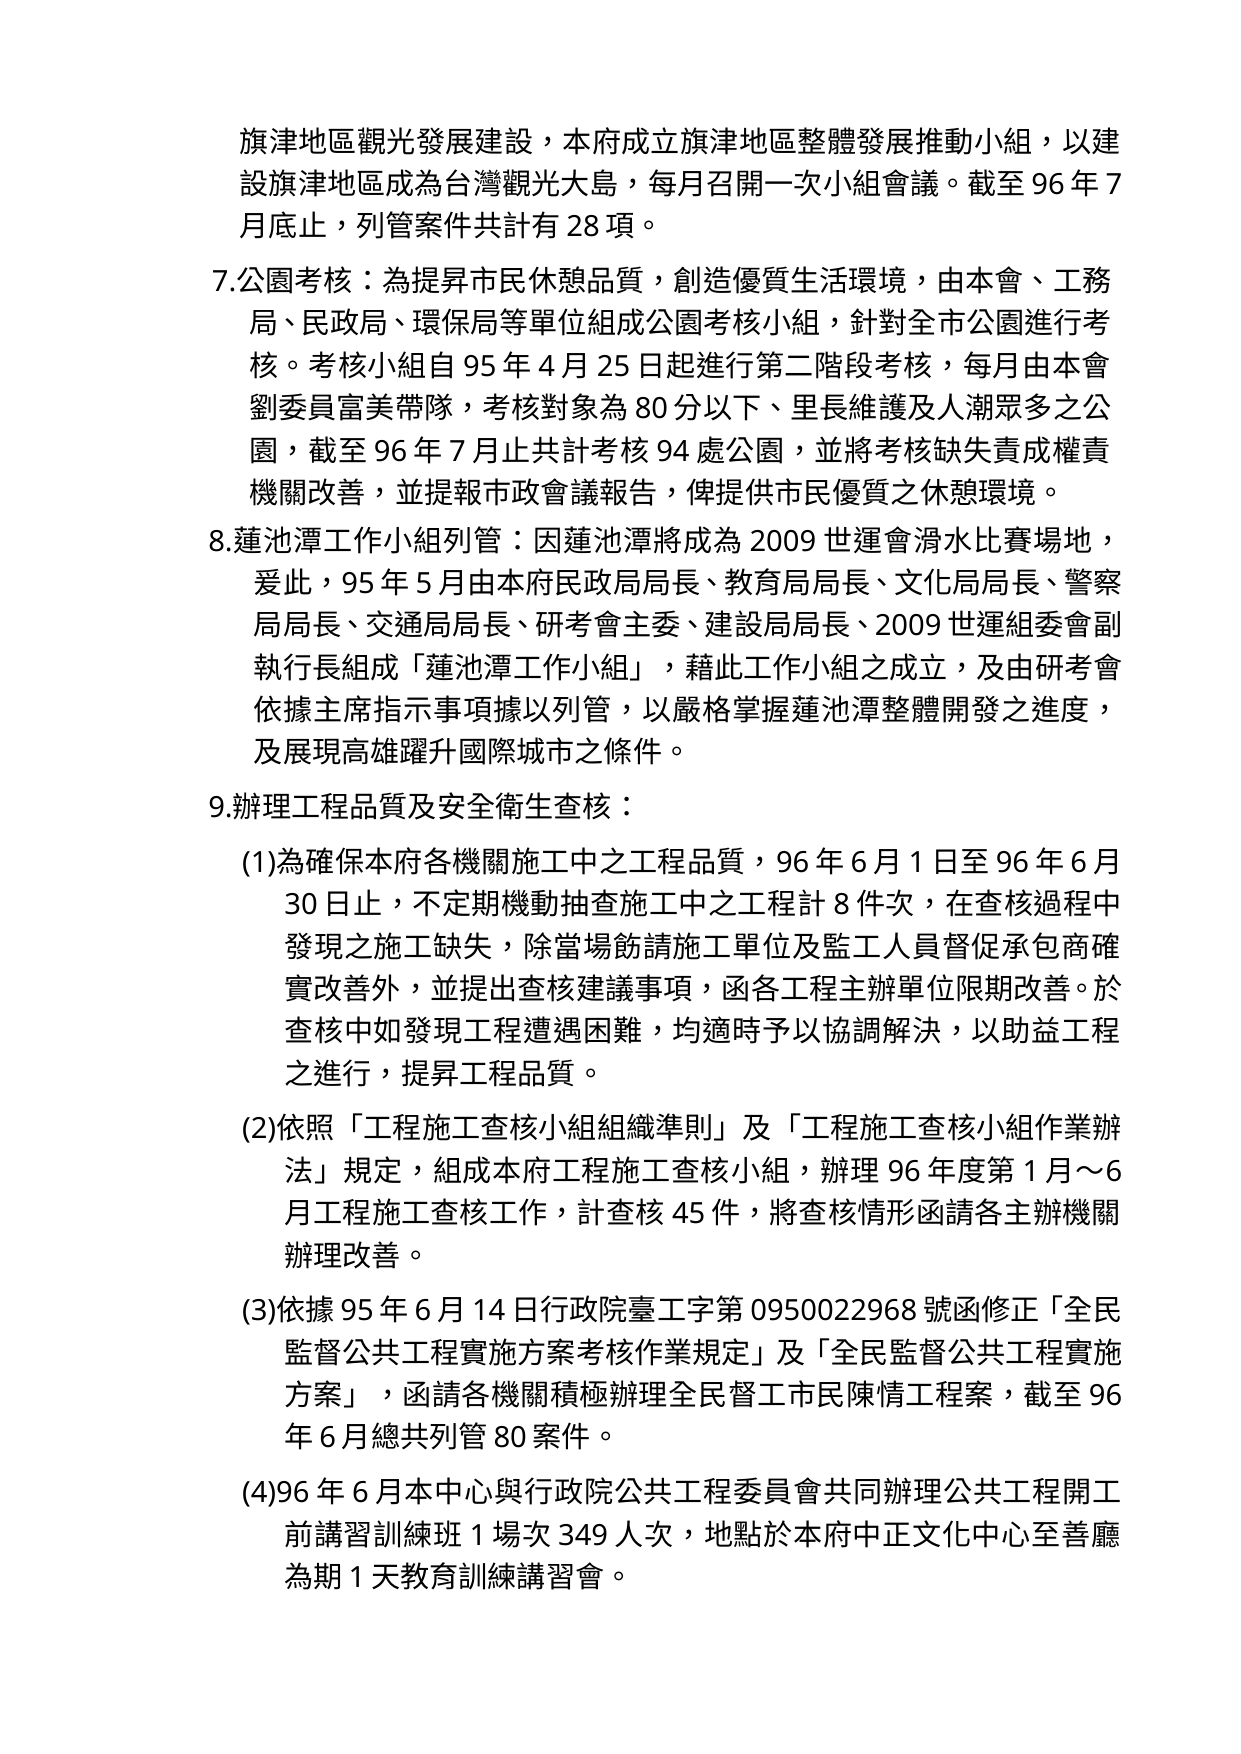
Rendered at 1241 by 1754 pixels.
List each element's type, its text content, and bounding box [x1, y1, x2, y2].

text (2)依照「工程施工查核小組組織準則」及「工程施工查核小組作業辦法」規定，組成本府工程施工查核小組，辦理96年度第1月～6月工程施工查核工作，計查核45件，將查核情形函請各主辦機關辦理改善。 [242, 1105, 1122, 1274]
text (3)依據95年6月14日行政院臺工字第0950022968號函修正「全民監督公共工程實施方案考核作業規定」及「全民監督公共工程實施方案」，函請各機關積極辦理全民督工市民陳情工程案，截至96年6月總共列管80案件。 [242, 1287, 1122, 1456]
text 8.蓮池潭工作小組列管：因蓮池潭將成為2009世運會滑水比賽場地，爰此，95年5月由本府民政局局長、教育局局長、文化局局長、警察局局長、交通局局長、研考會主委、建設局局長、2009世運組委會副執行長組成「蓮池潭工作小組」，藉此工作小組之成立，及由研考會依據主席指示事項據以列管，以嚴格掌握蓮池潭整體開發之進度，及展現高雄躍升國際城市之條件。 [208, 517, 1122, 771]
text 9.辦理工程品質及安全衛生查核： [208, 784, 1122, 826]
text (1)為確保本府各機關施工中之工程品質，96年6月1日至96年6月30日止，不定期機動抽查施工中之工程計8件次，在查核過程中發現之施工缺失，除當場飭請施工單位及監工人員督促承包商確實改善外，並提出查核建議事項，函各工程主辦單位限期改善。於查核中如發現工程遭遇困難，均適時予以協調解決，以助益工程之進行，提昇工程品質。 [242, 838, 1122, 1092]
text 旗津地區觀光發展建設，本府成立旗津地區整體發展推動小組，以建設旗津地區成為台灣觀光大島，每月召開一次小組會議。截至96年7月底止，列管案件共計有28項。 [208, 118, 1122, 245]
text 7.公園考核：為提昇市民休憩品質，創造優質生活環境，由本會、工務局、民政局、環保局等單位組成公園考核小組，針對全市公園進行考核。考核小組自95年4月25日起進行第二階段考核，每月由本會劉委員富美帶隊，考核對象為80分以下、里長維護及人潮眾多之公園，截至96年7月止共計考核94處公園，並將考核缺失責成權責機關改善，並提報巿政會議報告，俾提供市民優質之休憩環境。 [212, 258, 1112, 512]
text (4)96年6月本中心與行政院公共工程委員會共同辦理公共工程開工前講習訓練班1場次349人次，地點於本府中正文化中心至善廳為期1天教育訓練講習會。 [242, 1469, 1122, 1596]
